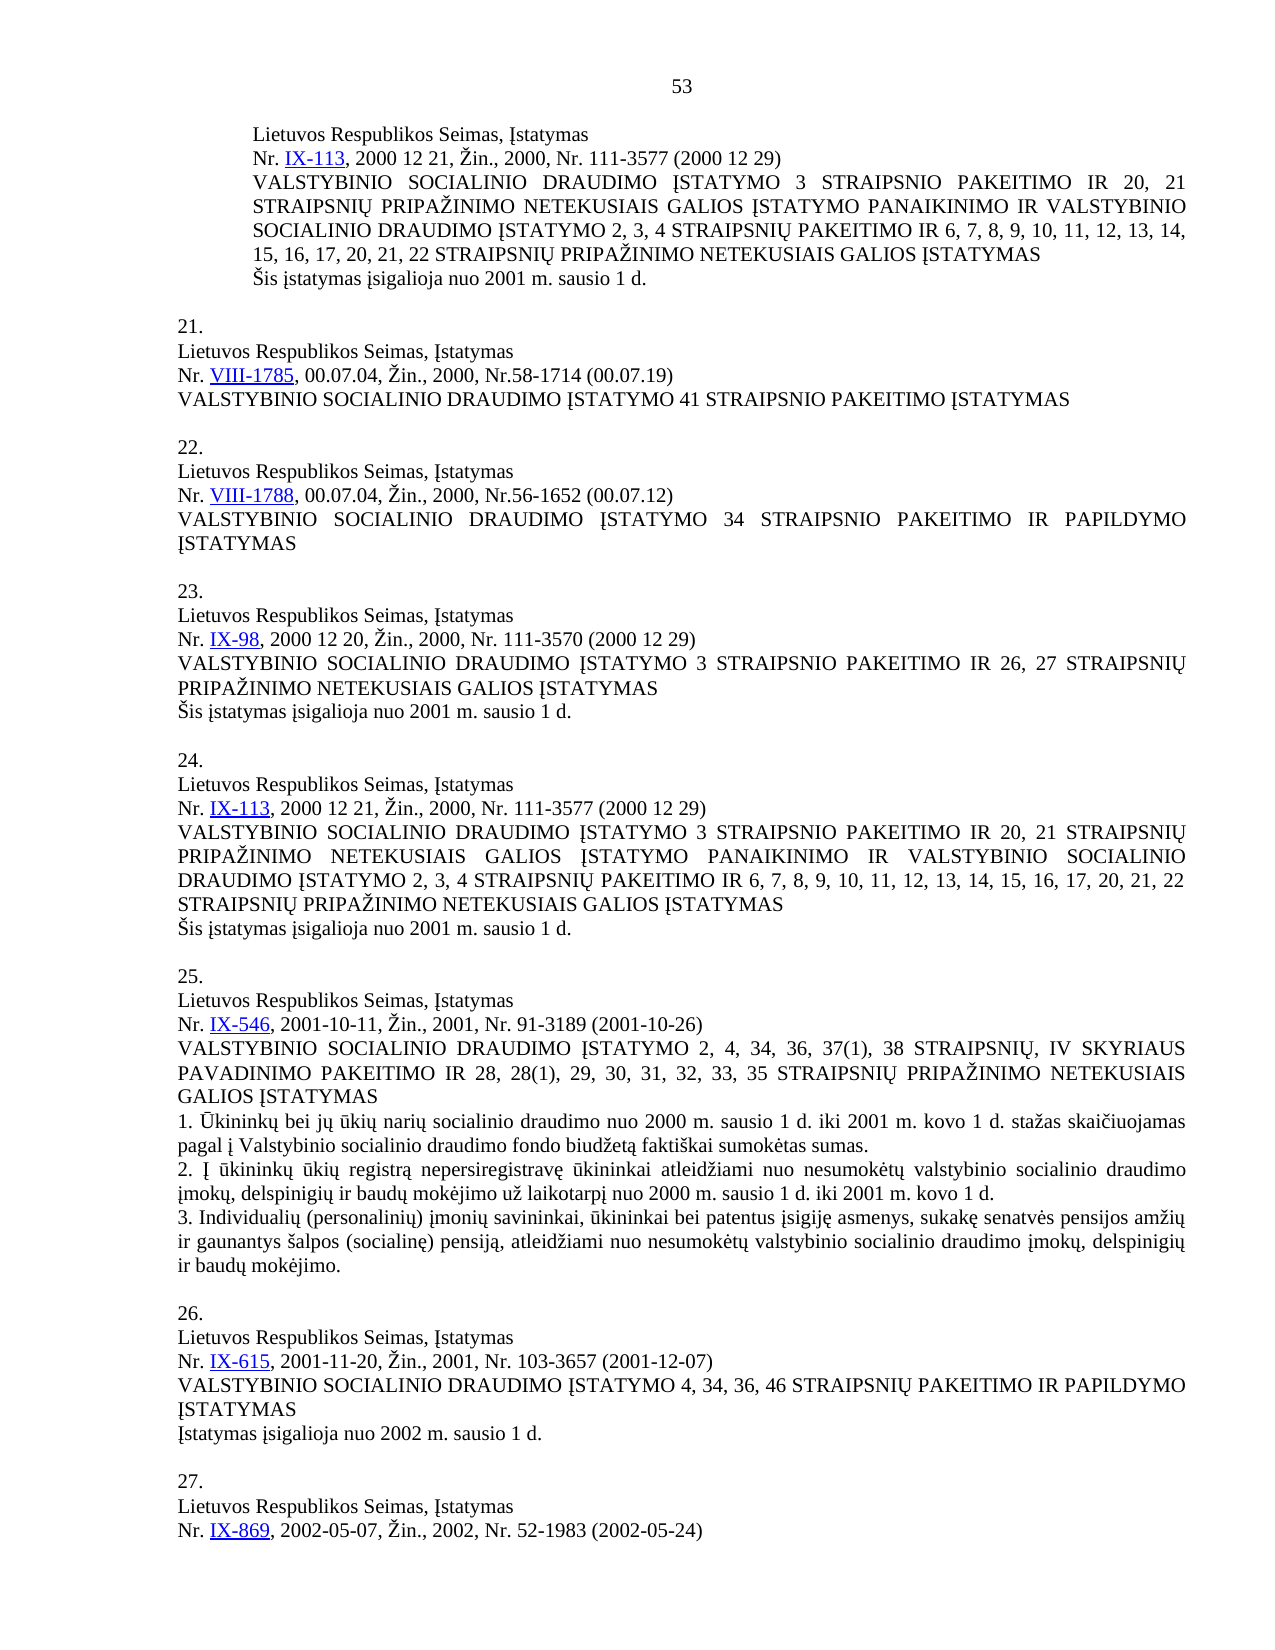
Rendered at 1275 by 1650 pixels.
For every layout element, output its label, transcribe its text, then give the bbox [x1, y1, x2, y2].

text Nr. IX-869, 2002-05-07, Žin., 2002, Nr. 52-1983 (2002-05-24) [177, 1518, 1187, 1542]
text Nr. IX-113, 2000 12 21, Žin., 2000, Nr. 111-3577 (2000 12 29) [177, 796, 1187, 820]
text Šis įstatymas įsigalioja nuo 2001 m. sausio 1 d. [177, 916, 1187, 940]
text 26. [177, 1301, 1187, 1325]
text Nr. VIII-1785, 00.07.04, Žin., 2000, Nr.58-1714 (00.07.19) [177, 363, 1187, 387]
text Lietuvos Respublikos Seimas, Įstatymas [177, 1325, 1187, 1349]
text VALSTYBINIO SOCIALINIO DRAUDIMO ĮSTATYMO 34 STRAIPSNIO PAKEITIMO IR PAPILDYMO ĮSTATYMAS [177, 507, 1187, 555]
text 24. [177, 748, 1187, 772]
text Lietuvos Respublikos Seimas, Įstatymas [177, 988, 1187, 1012]
text Nr. IX-98, 2000 12 20, Žin., 2000, Nr. 111-3570 (2000 12 29) [177, 627, 1187, 651]
text Lietuvos Respublikos Seimas, Įstatymas [177, 459, 1187, 483]
text VALSTYBINIO SOCIALINIO DRAUDIMO ĮSTATYMO 4, 34, 36, 46 STRAIPSNIŲ PAKEITIMO IR PAPILDYMO ĮSTATYMAS [177, 1373, 1187, 1421]
text 27. [177, 1469, 1187, 1493]
text 21. [177, 314, 1187, 338]
text Nr. VIII-1788, 00.07.04, Žin., 2000, Nr.56-1652 (00.07.12) [177, 483, 1187, 507]
text Šis įstatymas įsigalioja nuo 2001 m. sausio 1 d. [177, 266, 1187, 290]
text Lietuvos Respublikos Seimas, Įstatymas [177, 772, 1187, 796]
text Lietuvos Respublikos Seimas, Įstatymas [177, 338, 1187, 363]
text 1. Ūkininkų bei jų ūkių narių socialinio draudimo nuo 2000 m. sausio 1 d. iki 2001 m. kovo 1 d. stažas skaičiuojamas pagal į Valstybinio socialinio draudimo fondo biudžetą faktiškai sumokėtas sumas. [177, 1108, 1187, 1157]
text Lietuvos Respublikos Seimas, Įstatymas [177, 122, 1187, 146]
text Įstatymas įsigalioja nuo 2002 m. sausio 1 d. [177, 1421, 1187, 1445]
text VALSTYBINIO SOCIALINIO DRAUDIMO ĮSTATYMO 3 STRAIPSNIO PAKEITIMO IR 20, 21 STRAIPSNIŲ PRIPAŽINIMO NETEKUSIAIS GALIOS ĮSTATYMO PANAIKINIMO IR VALSTYBINIO SOCIALINIO DRAUDIMO ĮSTATYMO 2, 3, 4 STRAIPSNIŲ PAKEITIMO IR 6, 7, 8, 9, 10, 11, 12, 13, 14, 15, 16, 17, 20, 21, 22 STRAIPSNIŲ PRIPAŽINIMO NETEKUSIAIS GALIOS ĮSTATYMAS [177, 820, 1187, 916]
text Šis įstatymas įsigalioja nuo 2001 m. sausio 1 d. [177, 699, 1187, 723]
text VALSTYBINIO SOCIALINIO DRAUDIMO ĮSTATYMO 3 STRAIPSNIO PAKEITIMO IR 20, 21 STRAIPSNIŲ PRIPAŽINIMO NETEKUSIAIS GALIOS ĮSTATYMO PANAIKINIMO IR VALSTYBINIO SOCIALINIO DRAUDIMO ĮSTATYMO 2, 3, 4 STRAIPSNIŲ PAKEITIMO IR 6, 7, 8, 9, 10, 11, 12, 13, 14, 15, 16, 17, 20, 21, 22 STRAIPSNIŲ PRIPAŽINIMO NETEKUSIAIS GALIOS ĮSTATYMAS [252, 170, 1187, 266]
text Nr. IX-113, 2000 12 21, Žin., 2000, Nr. 111-3577 (2000 12 29) [177, 146, 1187, 170]
text VALSTYBINIO SOCIALINIO DRAUDIMO ĮSTATYMO 2, 4, 34, 36, 37(1), 38 STRAIPSNIŲ, IV SKYRIAUS PAVADINIMO PAKEITIMO IR 28, 28(1), 29, 30, 31, 32, 33, 35 STRAIPSNIŲ PRIPAŽINIMO NETEKUSIAIS GALIOS ĮSTATYMAS [177, 1036, 1187, 1108]
text 2. Į ūkininkų ūkių registrą nepersiregistravę ūkininkai atleidžiami nuo nesumokėtų valstybinio socialinio draudimo įmokų, delspinigių ir baudų mokėjimo už laikotarpį nuo 2000 m. sausio 1 d. iki 2001 m. kovo 1 d. [177, 1157, 1187, 1205]
subtitle VALSTYBINIO SOCIALINIO DRAUDIMO ĮSTATYMO 41 STRAIPSNIO PAKEITIMO ĮSTATYMAS [177, 387, 1187, 411]
text 23. [177, 579, 1187, 603]
text VALSTYBINIO SOCIALINIO DRAUDIMO ĮSTATYMO 3 STRAIPSNIO PAKEITIMO IR 26, 27 STRAIPSNIŲ PRIPAŽINIMO NETEKUSIAIS GALIOS ĮSTATYMAS [177, 651, 1187, 699]
text 3. Individualių (personalinių) įmonių savininkai, ūkininkai bei patentus įsigiję asmenys, sukakę senatvės pensijos amžių ir gaunantys šalpos (socialinę) pensiją, atleidžiami nuo nesumokėtų valstybinio socialinio draudimo įmokų, delspinigių ir baudų mokėjimo. [177, 1205, 1187, 1277]
text Nr. IX-546, 2001-10-11, Žin., 2001, Nr. 91-3189 (2001-10-26) [177, 1012, 1187, 1036]
text Lietuvos Respublikos Seimas, Įstatymas [177, 603, 1187, 627]
text Nr. IX-615, 2001-11-20, Žin., 2001, Nr. 103-3657 (2001-12-07) [177, 1349, 1187, 1373]
text Lietuvos Respublikos Seimas, Įstatymas [177, 1493, 1187, 1518]
text 25. [177, 964, 1187, 988]
text 22. [177, 435, 1187, 459]
